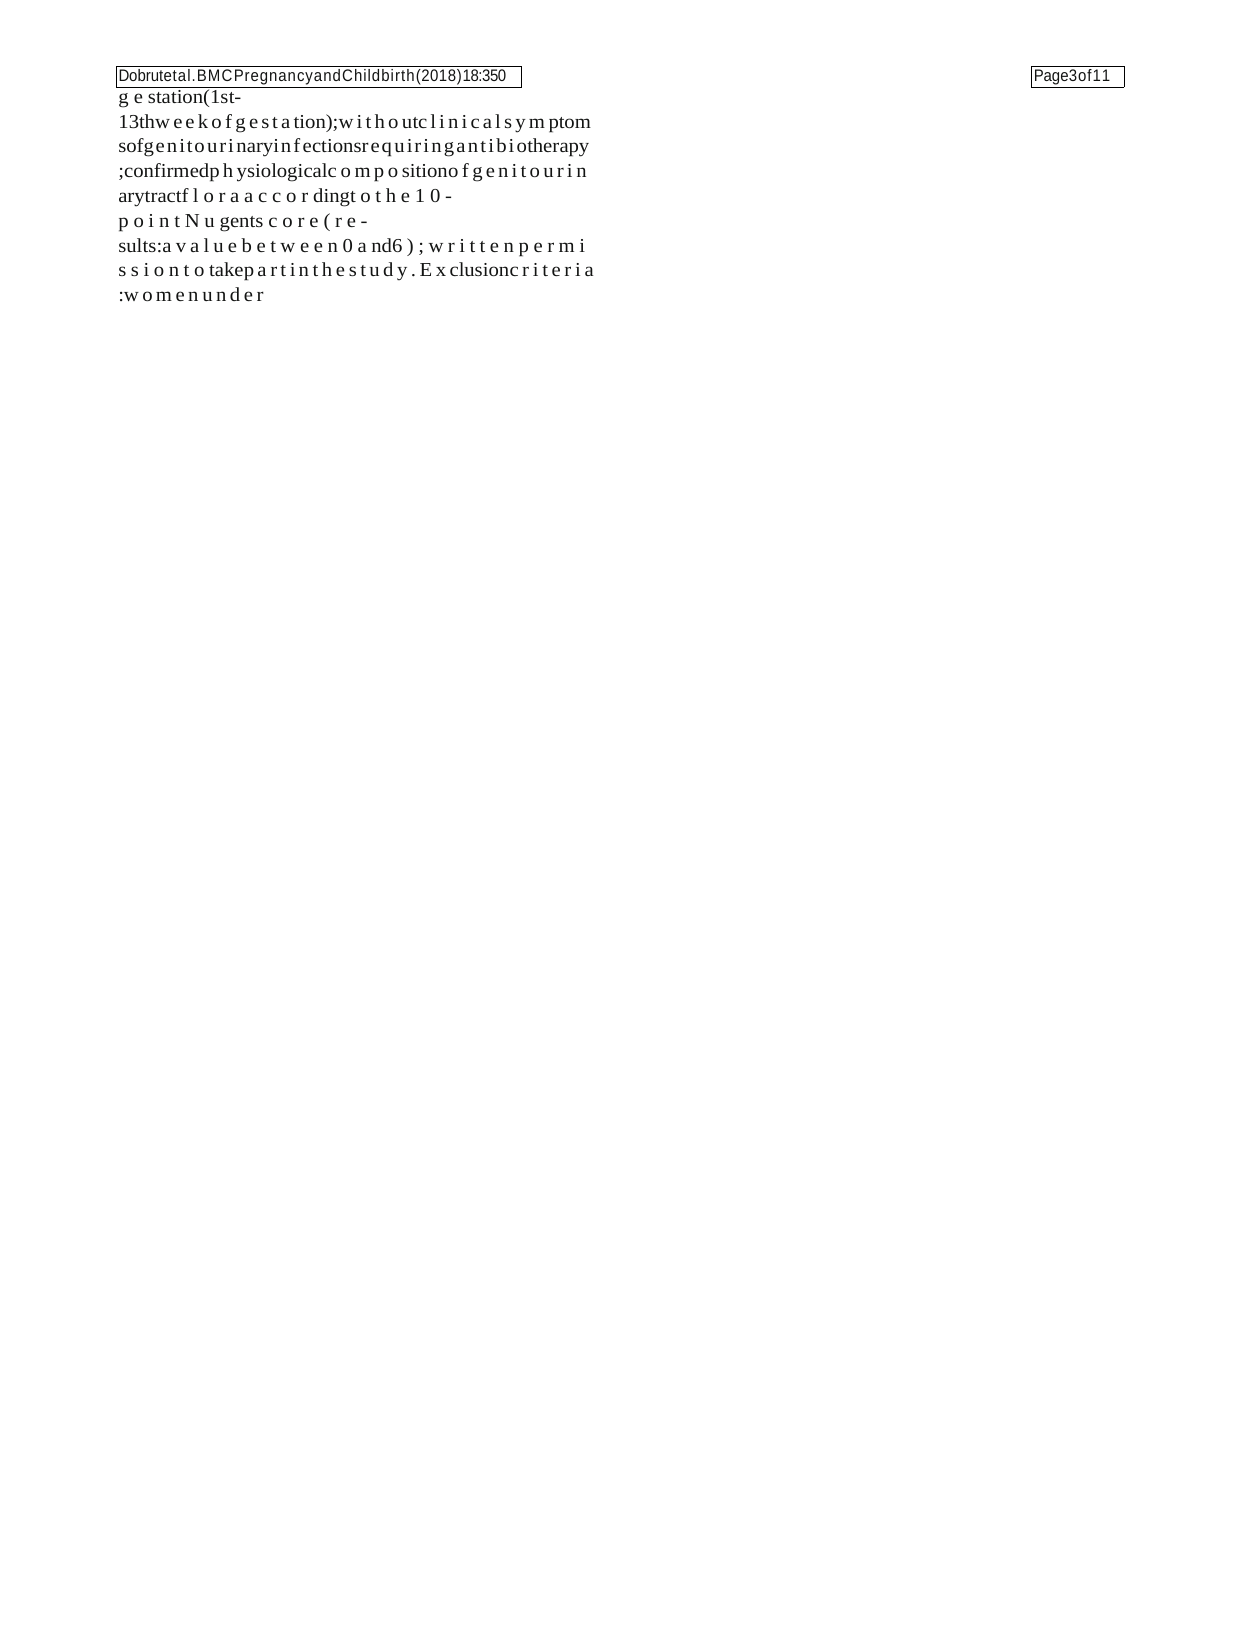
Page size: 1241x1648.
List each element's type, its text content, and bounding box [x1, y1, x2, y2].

text gestation(1st-13thweekofgestation);withoutclinicalsymptomsofgenitourinaryinfectionsrequiringantibiotherapy;confirmedphysiologicalcompositionofgenitourinarytractfloraaccordingtothe10-pointNugentscore(re-sults:avaluebetween0and6);writtenpermissiontotakepartinthestudy.Exclusioncriteria:womenunder [118, 85, 594, 306]
